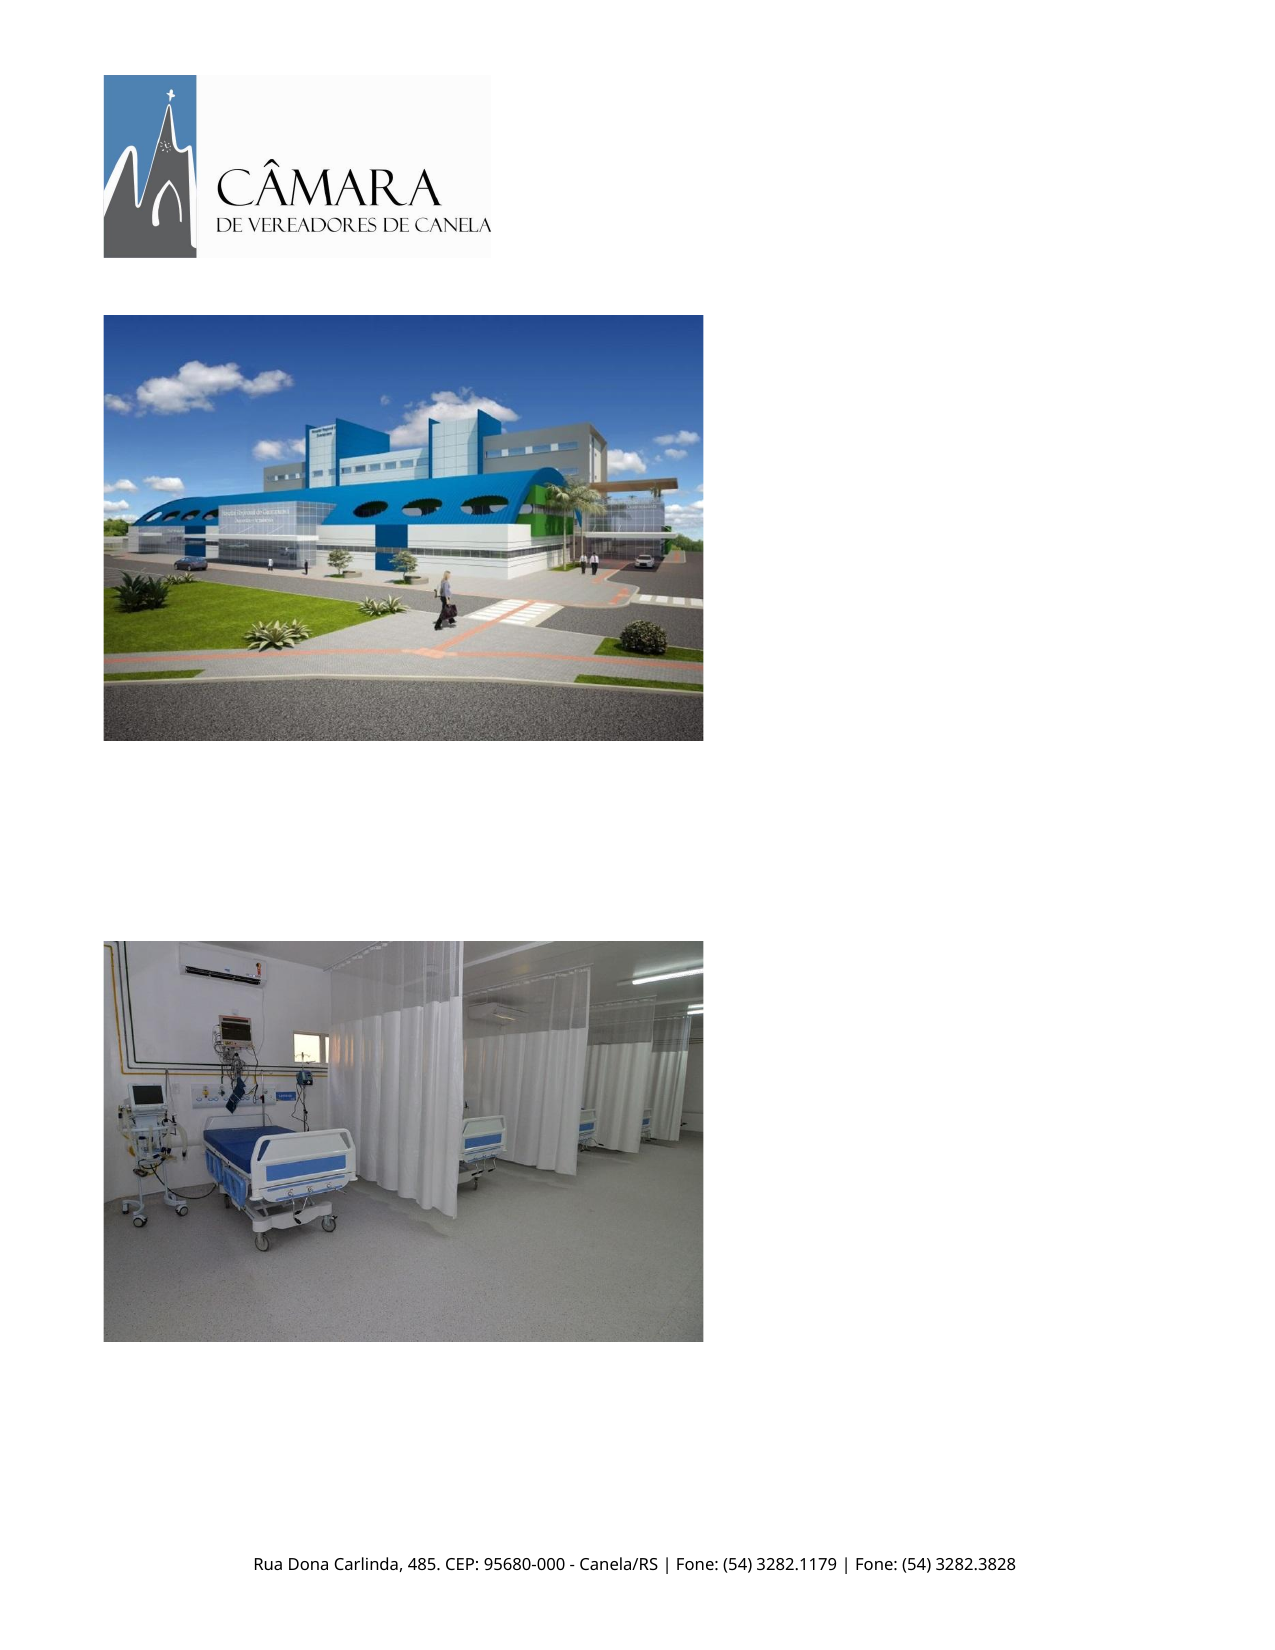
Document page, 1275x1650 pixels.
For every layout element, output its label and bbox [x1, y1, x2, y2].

picture [103, 941, 704, 1342]
picture [103, 315, 704, 741]
picture [103, 75, 492, 258]
